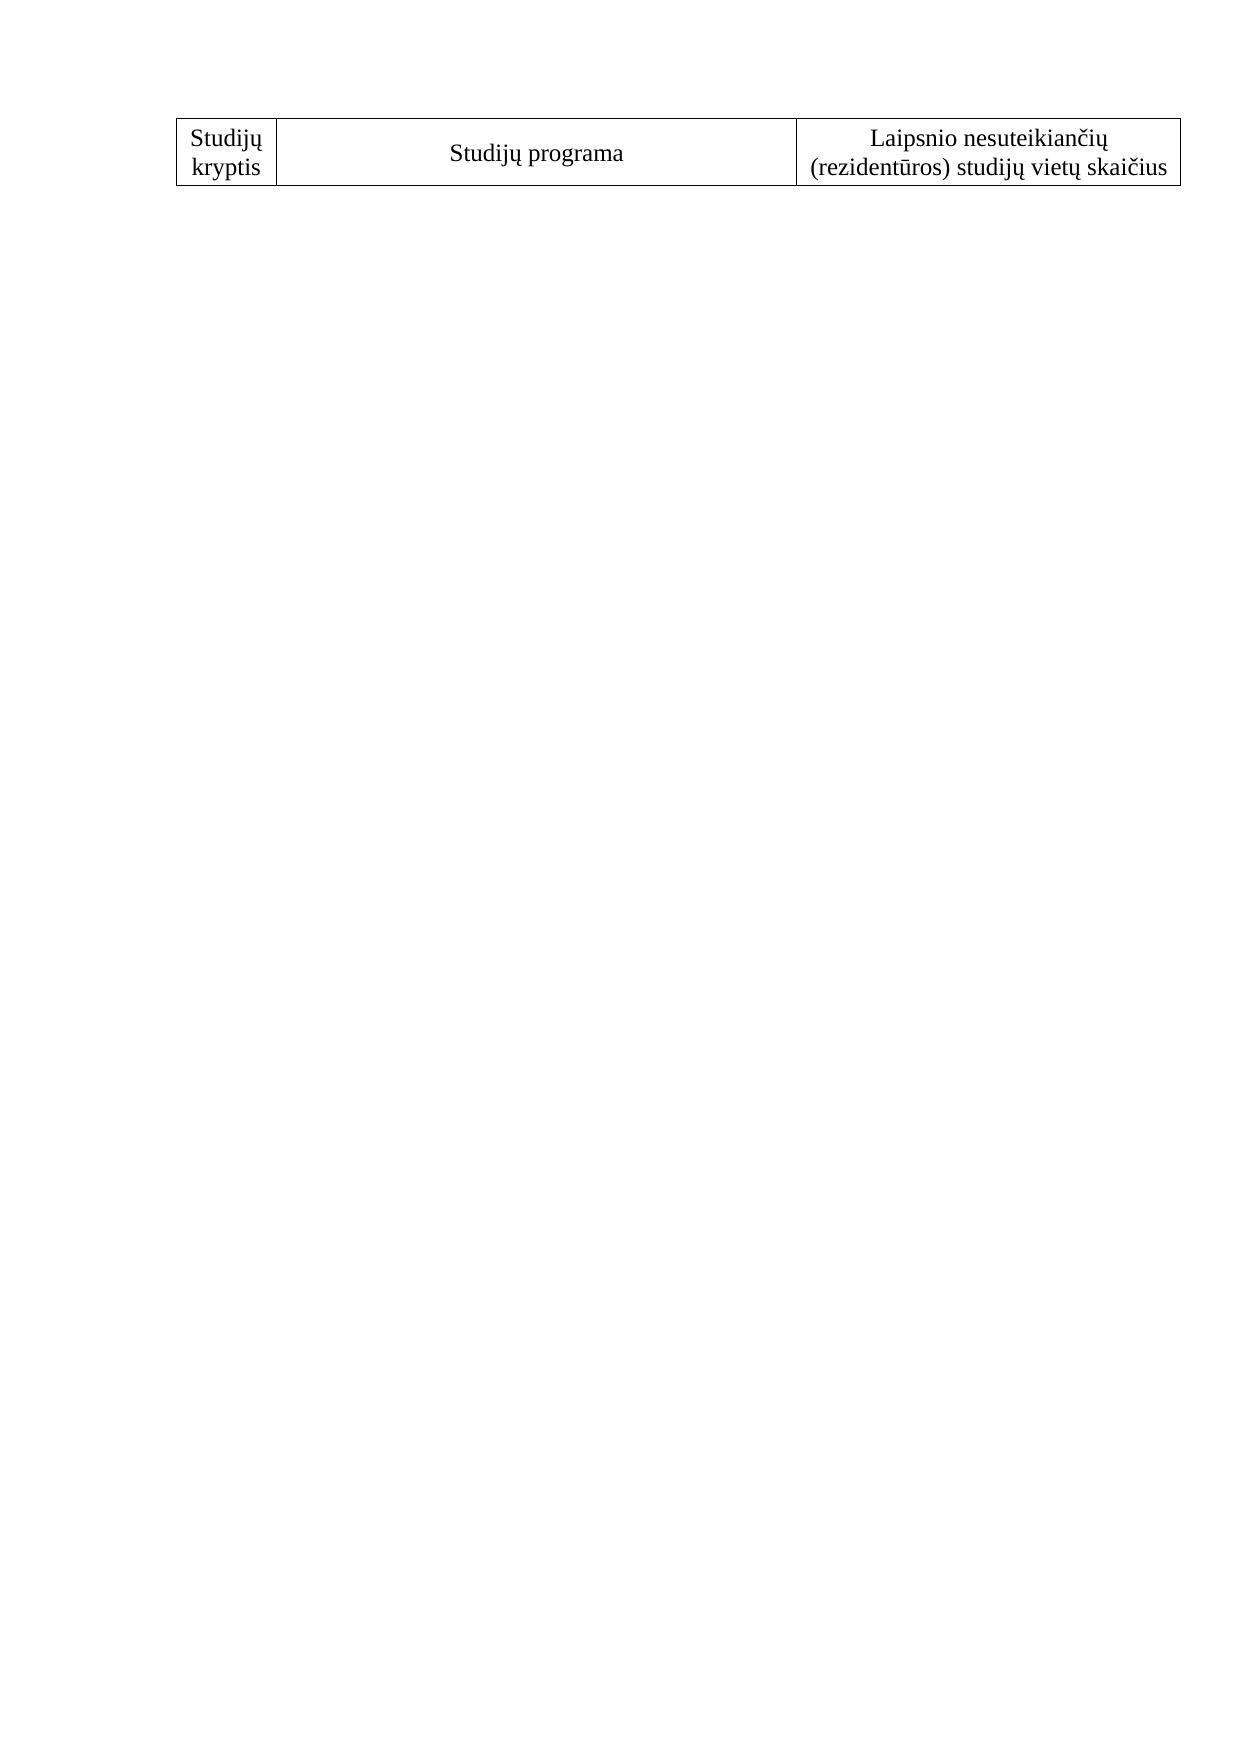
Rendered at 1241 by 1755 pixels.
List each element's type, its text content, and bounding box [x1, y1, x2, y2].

table_header Studijų programa [277, 119, 796, 185]
table_header Laipsnio nesuteikiančių (rezidentūros) studijų vietų skaičius [797, 119, 1180, 185]
table_header Studijų kryptis [177, 119, 276, 185]
